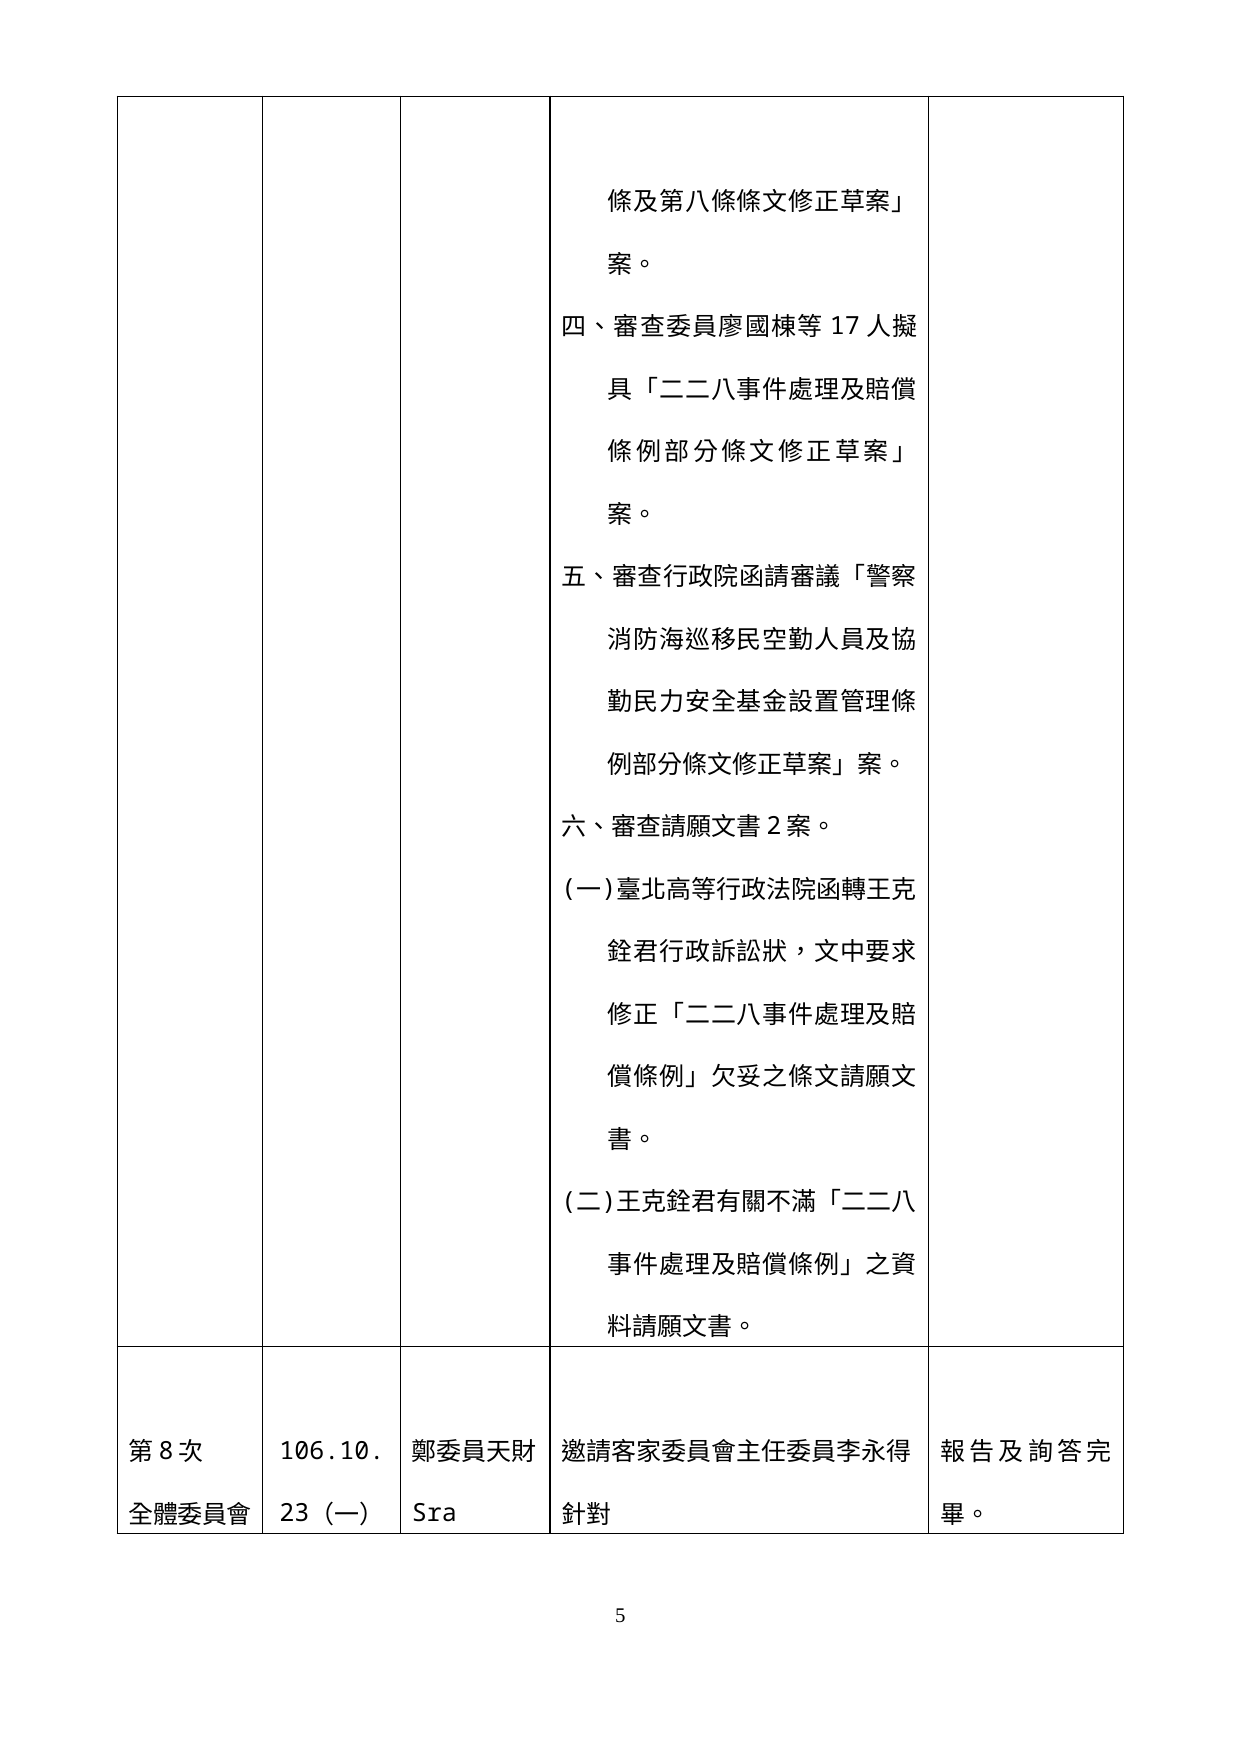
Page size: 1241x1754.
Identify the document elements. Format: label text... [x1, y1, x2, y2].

table_cell 條及第八條條文修正草案」案。 四、審查委員廖國棟等17人擬具「二二八事件處理及賠償條例部分條文修正草案」案。 五、審查行政院函請審議「警察消防海巡移民空勤人員及協勤民力安全基金設置管理條例部分條文修正草案」案。 六、審查請願文書2案。 (一)臺北高等行政法院函轉王克銓君行政訴訟狀，文中要求修正「二二八事件處理及賠償條例」欠妥之條文請願文書。 (二)王克銓君有關不滿「二二八事件處理及賠償條例」之資料請願文書。 [551, 97, 928, 1346]
table_cell [263, 97, 400, 1346]
table_cell 報告及詢答完畢。 [929, 1347, 1123, 1533]
table_cell 鄭委員天財 Sra [401, 1347, 549, 1533]
table_cell 第8次 全體委員會 [118, 1347, 262, 1533]
table_cell [401, 97, 549, 1346]
table_cell [929, 97, 1123, 1346]
table_cell 106.10.23（一） [263, 1347, 400, 1533]
table_cell 邀請客家委員會主任委員李永得針對 [551, 1347, 928, 1533]
table_cell [118, 97, 262, 1346]
